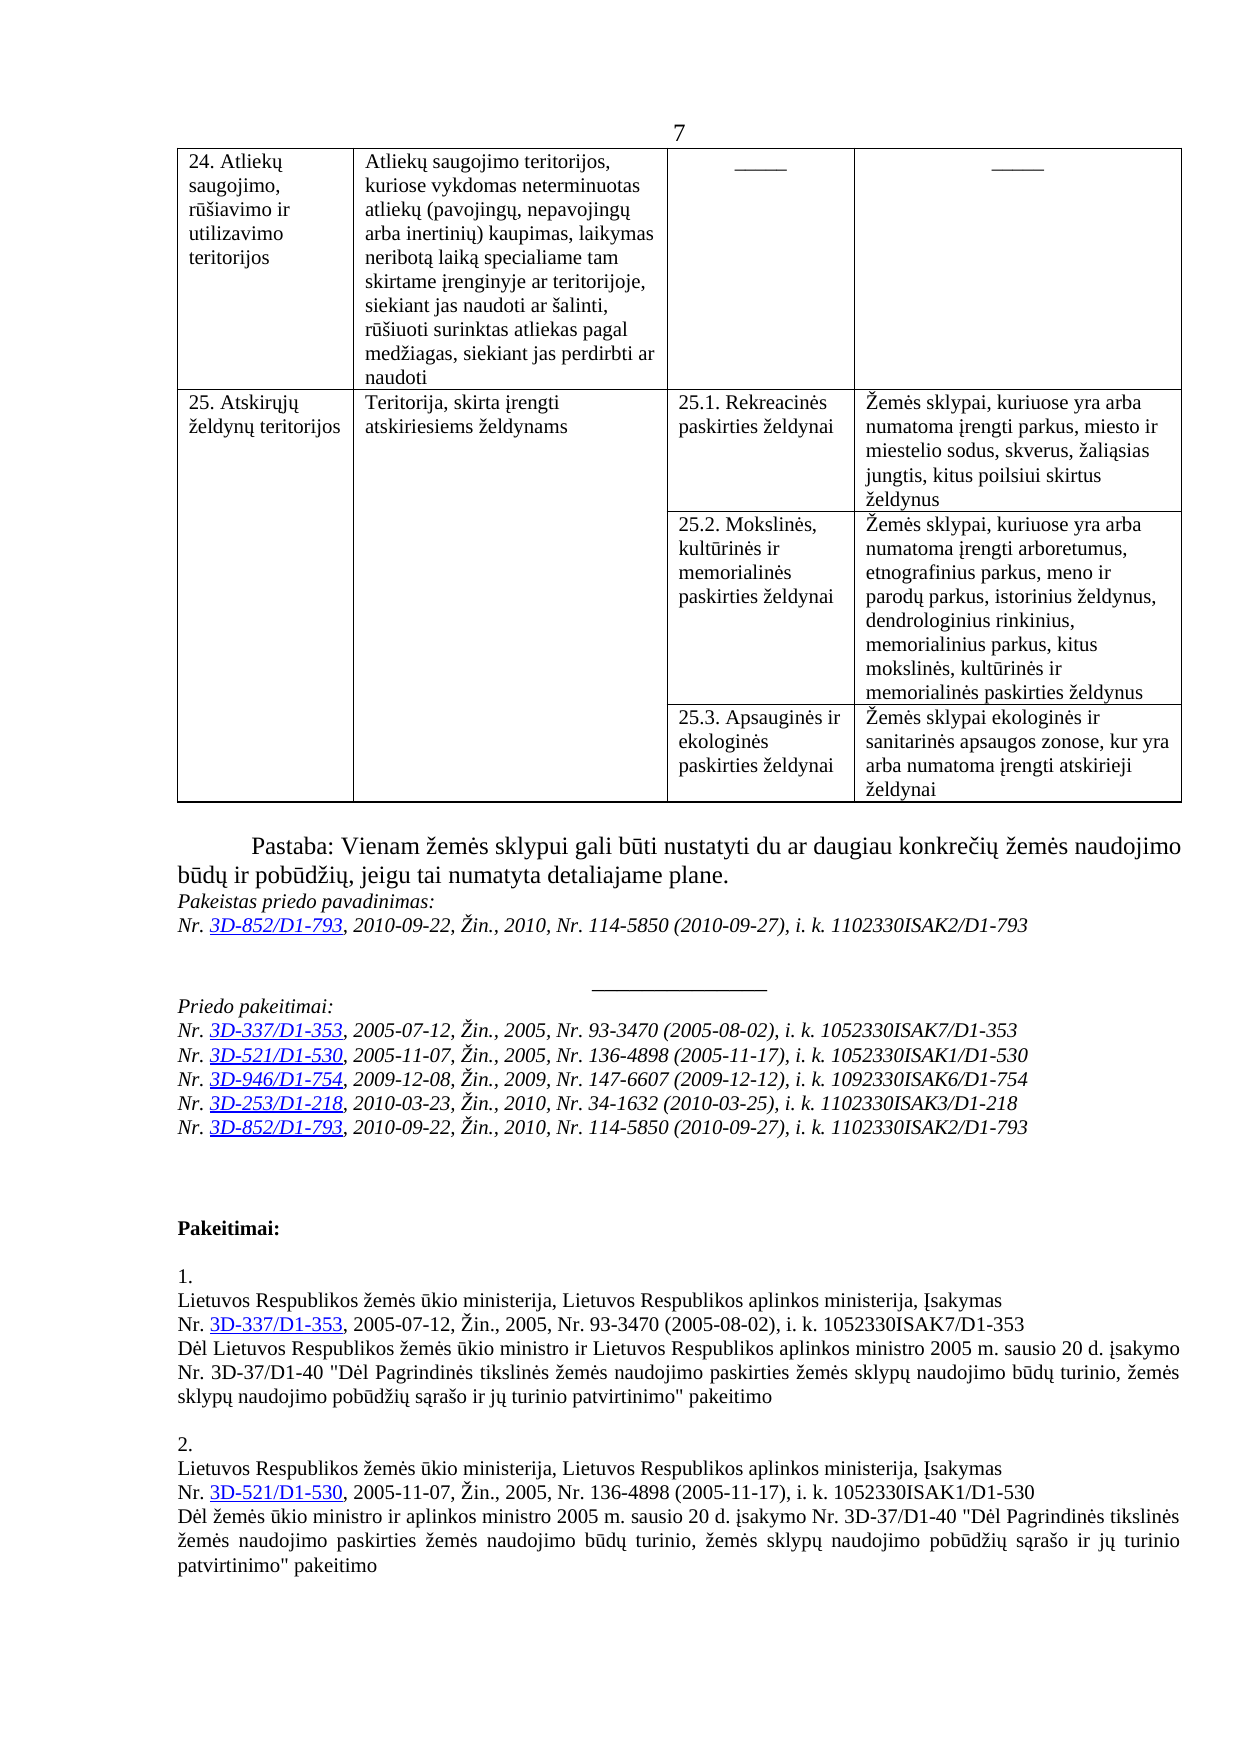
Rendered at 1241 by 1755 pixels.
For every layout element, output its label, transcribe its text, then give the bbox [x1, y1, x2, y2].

text Pakeistas priedo pavadinimas: [177, 889, 1181, 913]
text Dėl Lietuvos Respublikos žemės ūkio ministro ir Lietuvos Respublikos aplinkos ministro 2005 m. sausio 20 d. įsakymo Nr. 3D-37/D1-40 "Dėl Pagrindinės tikslinės žemės naudojimo paskirties žemės sklypų naudojimo būdų turinio, žemės sklypų naudojimo pobūdžių sąrašo ir jų turinio patvirtinimo" pakeitimo [177, 1336, 1181, 1408]
text Lietuvos Respublikos žemės ūkio ministerija, Lietuvos Respublikos aplinkos ministerija, Įsakymas [177, 1456, 1181, 1480]
text Nr. 3D-946/D1-754, 2009-12-08, Žin., 2009, Nr. 147-6607 (2009-12-12), i. k. 1092330ISAK6/D1-754 [177, 1067, 1181, 1091]
table_cell Žemės sklypai, kuriuose yra arba numatoma įrengti arboretumus, etnografinius parkus, meno ir parodų parkus, istorinius želdynus, dendrologinius rinkinius, memorialinius parkus, kitus mokslinės, kultūrinės ir memorialinės paskirties želdynus [855, 512, 1181, 704]
text Nr. 3D-521/D1-530, 2005-11-07, Žin., 2005, Nr. 136-4898 (2005-11-17), i. k. 1052330ISAK1/D1-530 [177, 1480, 1181, 1504]
table_cell Teritorija, skirta įrengti atskiriesiems želdynams [354, 390, 667, 801]
table_cell _____ [668, 149, 854, 389]
text Priedo pakeitimai: [177, 994, 1181, 1018]
text Nr. 3D-521/D1-530, 2005-11-07, Žin., 2005, Nr. 136-4898 (2005-11-17), i. k. 1052330ISAK1/D1-530 [177, 1042, 1181, 1067]
text Nr. 3D-852/D1-793, 2010-09-22, Žin., 2010, Nr. 114-5850 (2010-09-27), i. k. 1102330ISAK2/D1-793 [177, 913, 1181, 937]
text ______________ [177, 966, 1181, 994]
table_cell 25.3. Apsauginės ir ekologinės paskirties želdynai [668, 705, 854, 801]
table_cell 25.1. Rekreacinės paskirties želdynai [668, 390, 854, 511]
table_cell 24. Atliekų saugojimo, rūšiavimo ir utilizavimo teritorijos [178, 149, 353, 389]
table_cell 25. Atskirųjų želdynų teritorijos [178, 390, 353, 801]
table_cell _____ [855, 149, 1181, 389]
text Nr. 3D-337/D1-353, 2005-07-12, Žin., 2005, Nr. 93-3470 (2005-08-02), i. k. 1052330ISAK7/D1-353 [177, 1312, 1181, 1336]
text Lietuvos Respublikos žemės ūkio ministerija, Lietuvos Respublikos aplinkos ministerija, Įsakymas [177, 1288, 1181, 1312]
text Nr. 3D-253/D1-218, 2010-03-23, Žin., 2010, Nr. 34-1632 (2010-03-25), i. k. 1102330ISAK3/D1-218 [177, 1091, 1181, 1115]
text Nr. 3D-852/D1-793, 2010-09-22, Žin., 2010, Nr. 114-5850 (2010-09-27), i. k. 1102330ISAK2/D1-793 [177, 1115, 1181, 1139]
text Pakeitimai: [177, 1216, 1181, 1240]
table_cell 25.2. Mokslinės, kultūrinės ir memorialinės paskirties želdynai [668, 512, 854, 704]
text Pastaba: Vienam žemės sklypui gali būti nustatyti du ar daugiau konkrečių žemės naudojimo būdų ir pobūdžių, jeigu tai numatyta detaliajame plane. [177, 831, 1181, 889]
text 2. [177, 1432, 1181, 1456]
text Nr. 3D-337/D1-353, 2005-07-12, Žin., 2005, Nr. 93-3470 (2005-08-02), i. k. 1052330ISAK7/D1-353 [177, 1018, 1181, 1042]
text 1. [177, 1264, 1181, 1288]
table_cell Žemės sklypai, kuriuose yra arba numatoma įrengti parkus, miesto ir miestelio sodus, skverus, žaliąsias jungtis, kitus poilsiui skirtus želdynus [855, 390, 1181, 511]
table_cell Žemės sklypai ekologinės ir sanitarinės apsaugos zonose, kur yra arba numatoma įrengti atskirieji želdynai [855, 705, 1181, 801]
text Dėl žemės ūkio ministro ir aplinkos ministro 2005 m. sausio 20 d. įsakymo Nr. 3D-37/D1-40 "Dėl Pagrindinės tikslinės žemės naudojimo paskirties žemės naudojimo būdų turinio, žemės sklypų naudojimo pobūdžių sąrašo ir jų turinio patvirtinimo" pakeitimo [177, 1504, 1181, 1577]
table_cell Atliekų saugojimo teritorijos, kuriose vykdomas neterminuotas atliekų (pavojingų, nepavojingų arba inertinių) kaupimas, laikymas neribotą laiką specialiame tam skirtame įrenginyje ar teritorijoje, siekiant jas naudoti ar šalinti, rūšiuoti surinktas atliekas pagal medžiagas, siekiant jas perdirbti ar naudoti [354, 149, 667, 389]
